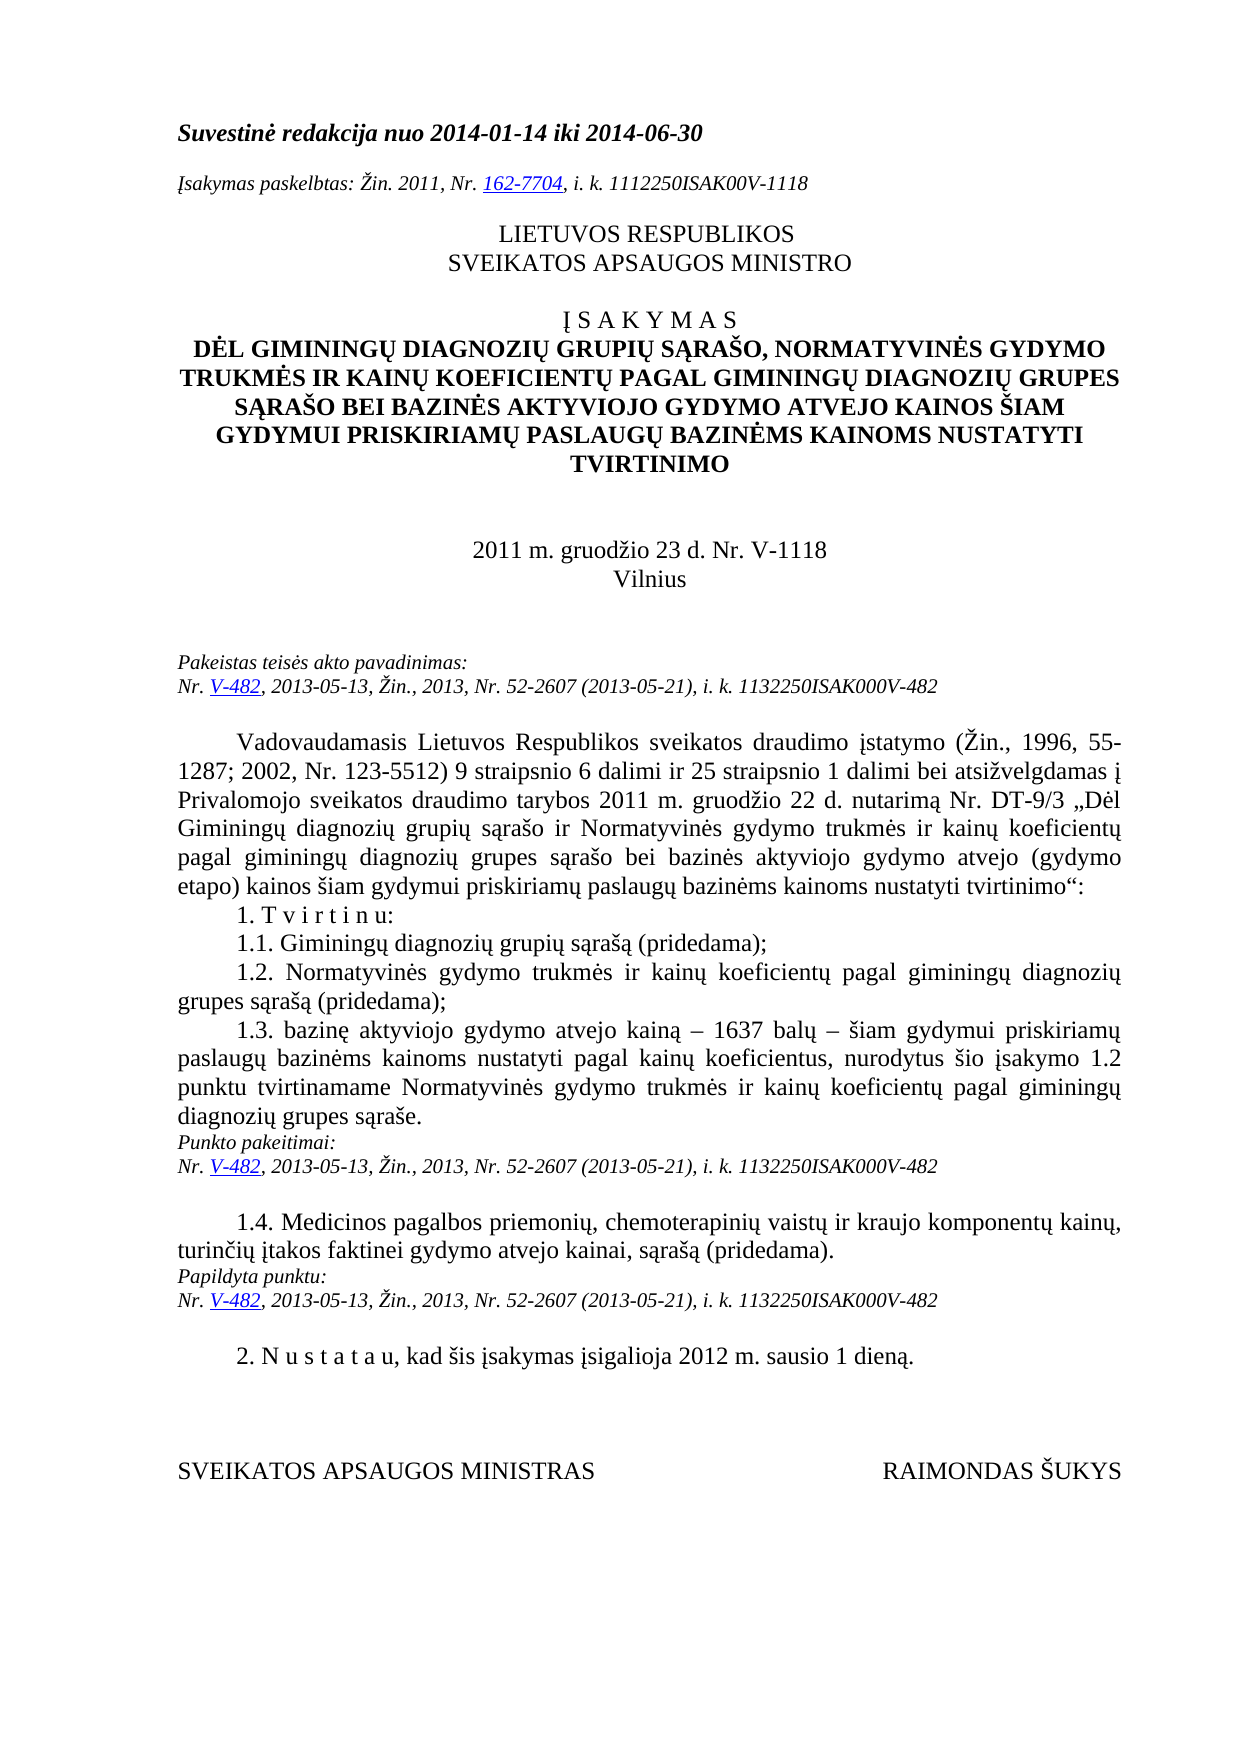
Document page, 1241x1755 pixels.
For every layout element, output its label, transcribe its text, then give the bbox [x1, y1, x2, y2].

text 1.1. Giminingų diagnozių grupių sąrašą (pridedama); [177, 928, 1122, 957]
text SVEIKATOS APSAUGOS MINISTRO [177, 248, 1122, 277]
text 1.3. bazinę aktyviojo gydymo atvejo kainą – 1637 balų – šiam gydymui priskiriamų paslaugų bazinėms kainoms nustatyti pagal kainų koeficientus, nurodytus šio įsakymo 1.2 punktu tvirtinamame Normatyvinės gydymo trukmės ir kainų koeficientų pagal giminingų diagnozių grupes sąraše. [177, 1015, 1122, 1130]
text SVEIKATOS APSAUGOS MINISTRAS RAIMONDAS ŠUKYS [177, 1456, 1122, 1485]
text Vilnius [177, 564, 1122, 593]
text 1. T v i r t i n u: [177, 900, 1122, 928]
text Į S A K Y M A S [177, 305, 1122, 334]
text Punkto pakeitimai: [177, 1130, 1122, 1154]
text 2011 m. gruodžio 23 d. Nr. V-1118 [177, 535, 1122, 564]
text Suvestinė redakcija nuo 2014-01-14 iki 2014-06-30 [177, 118, 1122, 147]
text LIETUVOS RESPUBLIKOS [177, 219, 1122, 248]
text Nr. V-482, 2013-05-13, Žin., 2013, Nr. 52-2607 (2013-05-21), i. k. 1132250ISAK000V-482 [177, 1288, 1122, 1312]
text Pakeistas teisės akto pavadinimas: [177, 650, 1122, 674]
text Nr. V-482, 2013-05-13, Žin., 2013, Nr. 52-2607 (2013-05-21), i. k. 1132250ISAK000V-482 [177, 674, 1122, 698]
text 1.2. Normatyvinės gydymo trukmės ir kainų koeficientų pagal giminingų diagnozių grupes sąrašą (pridedama); [177, 957, 1122, 1015]
text 2. N u s t a t a u, kad šis įsakymas įsigalioja 2012 m. sausio 1 dieną. [177, 1341, 1122, 1370]
text DĖL GIMININGŲ DIAGNOZIŲ GRUPIŲ SĄRAŠO, NORMATYVINĖS GYDYMO TRUKMĖS IR KAINŲ KOEFICIENTŲ PAGAL GIMININGŲ DIAGNOZIŲ GRUPES SĄRAŠO BEI BAZINĖS AKTYVIOJO GYDYMO ATVEJO KAINOS ŠIAM GYDYMUI PRISKIRIAMŲ PASLAUGŲ BAZINĖMS KAINOMS NUSTATYTI TVIRTINIMO [177, 334, 1122, 478]
text Vadovaudamasis Lietuvos Respublikos sveikatos draudimo įstatymo (Žin., 1996, 55-1287; 2002, Nr. 123-5512) 9 straipsnio 6 dalimi ir 25 straipsnio 1 dalimi bei atsižvelgdamas į Privalomojo sveikatos draudimo tarybos 2011 m. gruodžio 22 d. nutarimą Nr. DT-9/3 „Dėl Giminingų diagnozių grupių sąrašo ir Normatyvinės gydymo trukmės ir kainų koeficientų pagal giminingų diagnozių grupes sąrašo bei bazinės aktyviojo gydymo atvejo (gydymo etapo) kainos šiam gydymui priskiriamų paslaugų bazinėms kainoms nustatyti tvirtinimo“: [177, 727, 1122, 900]
text 1.4. Medicinos pagalbos priemonių, chemoterapinių vaistų ir kraujo komponentų kainų, turinčių įtakos faktinei gydymo atvejo kainai, sąrašą (pridedama). [177, 1207, 1122, 1264]
text Nr. V-482, 2013-05-13, Žin., 2013, Nr. 52-2607 (2013-05-21), i. k. 1132250ISAK000V-482 [177, 1154, 1122, 1178]
text Įsakymas paskelbtas: Žin. 2011, Nr. 162-7704, i. k. 1112250ISAK00V-1118 [177, 171, 1122, 195]
text Papildyta punktu: [177, 1264, 1122, 1288]
